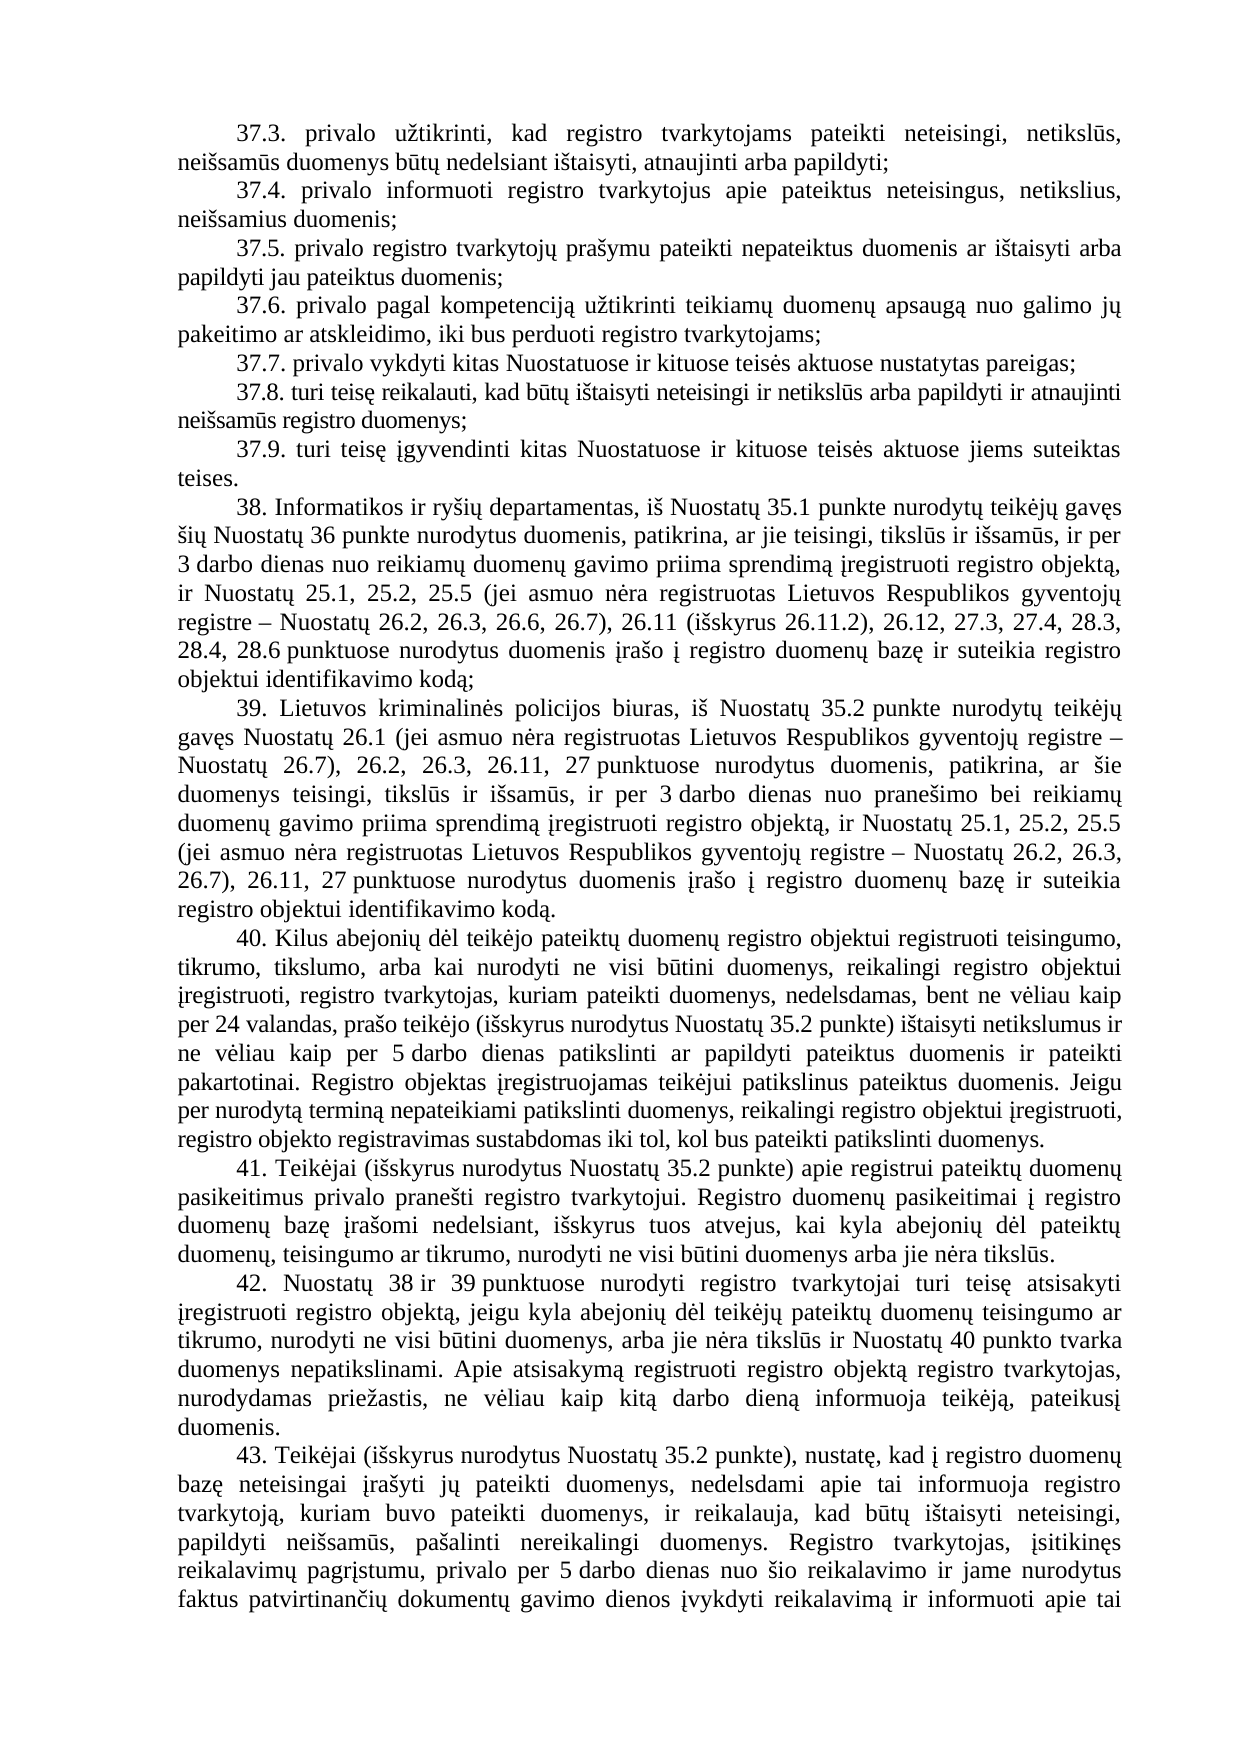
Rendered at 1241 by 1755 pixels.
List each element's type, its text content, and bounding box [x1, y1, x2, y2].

text 40. Kilus abejonių dėl teikėjo pateiktų duomenų registro objektui registruoti teisingumo, tikrumo, tikslumo, arba kai nurodyti ne visi būtini duomenys, reikalingi registro objektui įregistruoti, registro tvarkytojas, kuriam pateikti duomenys, nedelsdamas, bent ne vėliau kaip per 24 valandas, prašo teikėjo (išskyrus nurodytus Nuostatų 35.2 punkte) ištaisyti netikslumus ir ne vėliau kaip per 5 darbo dienas patikslinti ar papildyti pateiktus duomenis ir pateikti pakartotinai. Registro objektas įregistruojamas teikėjui patikslinus pateiktus duomenis. Jeigu per nurodytą terminą nepateikiami patikslinti duomenys, reikalingi registro objektui įregistruoti, registro objekto registravimas sustabdomas iki tol, kol bus pateikti patikslinti duomenys. [177, 923, 1122, 1153]
text 39. Lietuvos kriminalinės policijos biuras, iš Nuostatų 35.2 punkte nurodytų teikėjų gavęs Nuostatų 26.1 (jei asmuo nėra registruotas Lietuvos Respublikos gyventojų registre – Nuostatų 26.7), 26.2, 26.3, 26.11, 27 punktuose nurodytus duomenis, patikrina, ar šie duomenys teisingi, tikslūs ir išsamūs, ir per 3 darbo dienas nuo pranešimo bei reikiamų duomenų gavimo priima sprendimą įregistruoti registro objektą, ir Nuostatų 25.1, 25.2, 25.5 (jei asmuo nėra registruotas Lietuvos Respublikos gyventojų registre – Nuostatų 26.2, 26.3, 26.7), 26.11, 27 punktuose nurodytus duomenis įrašo į registro duomenų bazę ir suteikia registro objektui identifikavimo kodą. [177, 693, 1122, 923]
text 37.8. turi teisę reikalauti, kad būtų ištaisyti neteisingi ir netikslūs arba papildyti ir atnaujinti neišsamūs registro duomenys; [177, 377, 1122, 434]
text 37.5. privalo registro tvarkytojų prašymu pateikti nepateiktus duomenis ar ištaisyti arba papildyti jau pateiktus duomenis; [177, 233, 1122, 291]
text 37.9. turi teisę įgyvendinti kitas Nuostatuose ir kituose teisės aktuose jiems suteiktas teises. [177, 434, 1122, 492]
text 41. Teikėjai (išskyrus nurodytus Nuostatų 35.2 punkte) apie registrui pateiktų duomenų pasikeitimus privalo pranešti registro tvarkytojui. Registro duomenų pasikeitimai į registro duomenų bazę įrašomi nedelsiant, išskyrus tuos atvejus, kai kyla abejonių dėl pateiktų duomenų, teisingumo ar tikrumo, nurodyti ne visi būtini duomenys arba jie nėra tikslūs. [177, 1153, 1122, 1268]
text 37.4. privalo informuoti registro tvarkytojus apie pateiktus neteisingus, netikslius, neišsamius duomenis; [177, 176, 1122, 233]
text 38. Informatikos ir ryšių departamentas, iš Nuostatų 35.1 punkte nurodytų teikėjų gavęs šių Nuostatų 36 punkte nurodytus duomenis, patikrina, ar jie teisingi, tikslūs ir išsamūs, ir per 3 darbo dienas nuo reikiamų duomenų gavimo priima sprendimą įregistruoti registro objektą, ir Nuostatų 25.1, 25.2, 25.5 (jei asmuo nėra registruotas Lietuvos Respublikos gyventojų registre – Nuostatų 26.2, 26.3, 26.6, 26.7), 26.11 (išskyrus 26.11.2), 26.12, 27.3, 27.4, 28.3, 28.4, 28.6 punktuose nurodytus duomenis įrašo į registro duomenų bazę ir suteikia registro objektui identifikavimo kodą; [177, 492, 1122, 693]
text 37.6. privalo pagal kompetenciją užtikrinti teikiamų duomenų apsaugą nuo galimo jų pakeitimo ar atskleidimo, iki bus perduoti registro tvarkytojams; [177, 291, 1122, 348]
text 43. Teikėjai (išskyrus nurodytus Nuostatų 35.2 punkte), nustatę, kad į registro duomenų bazę neteisingai įrašyti jų pateikti duomenys, nedelsdami apie tai informuoja registro tvarkytoją, kuriam buvo pateikti duomenys, ir reikalauja, kad būtų ištaisyti neteisingi, papildyti neišsamūs, pašalinti nereikalingi duomenys. Registro tvarkytojas, įsitikinęs reikalavimų pagrįstumu, privalo per 5 darbo dienas nuo šio reikalavimo ir jame nurodytus faktus patvirtinančių dokumentų gavimo dienos įvykdyti reikalavimą ir informuoti apie tai [177, 1441, 1122, 1613]
text 37.7. privalo vykdyti kitas Nuostatuose ir kituose teisės aktuose nustatytas pareigas; [177, 348, 1122, 377]
text 42. Nuostatų 38 ir 39 punktuose nurodyti registro tvarkytojai turi teisę atsisakyti įregistruoti registro objektą, jeigu kyla abejonių dėl teikėjų pateiktų duomenų teisingumo ar tikrumo, nurodyti ne visi būtini duomenys, arba jie nėra tikslūs ir Nuostatų 40 punkto tvarka duomenys nepatikslinami. Apie atsisakymą registruoti registro objektą registro tvarkytojas, nurodydamas priežastis, ne vėliau kaip kitą darbo dieną informuoja teikėją, pateikusį duomenis. [177, 1268, 1122, 1441]
text 37.3. privalo užtikrinti, kad registro tvarkytojams pateikti neteisingi, netikslūs, neišsamūs duomenys būtų nedelsiant ištaisyti, atnaujinti arba papildyti; [177, 118, 1122, 176]
